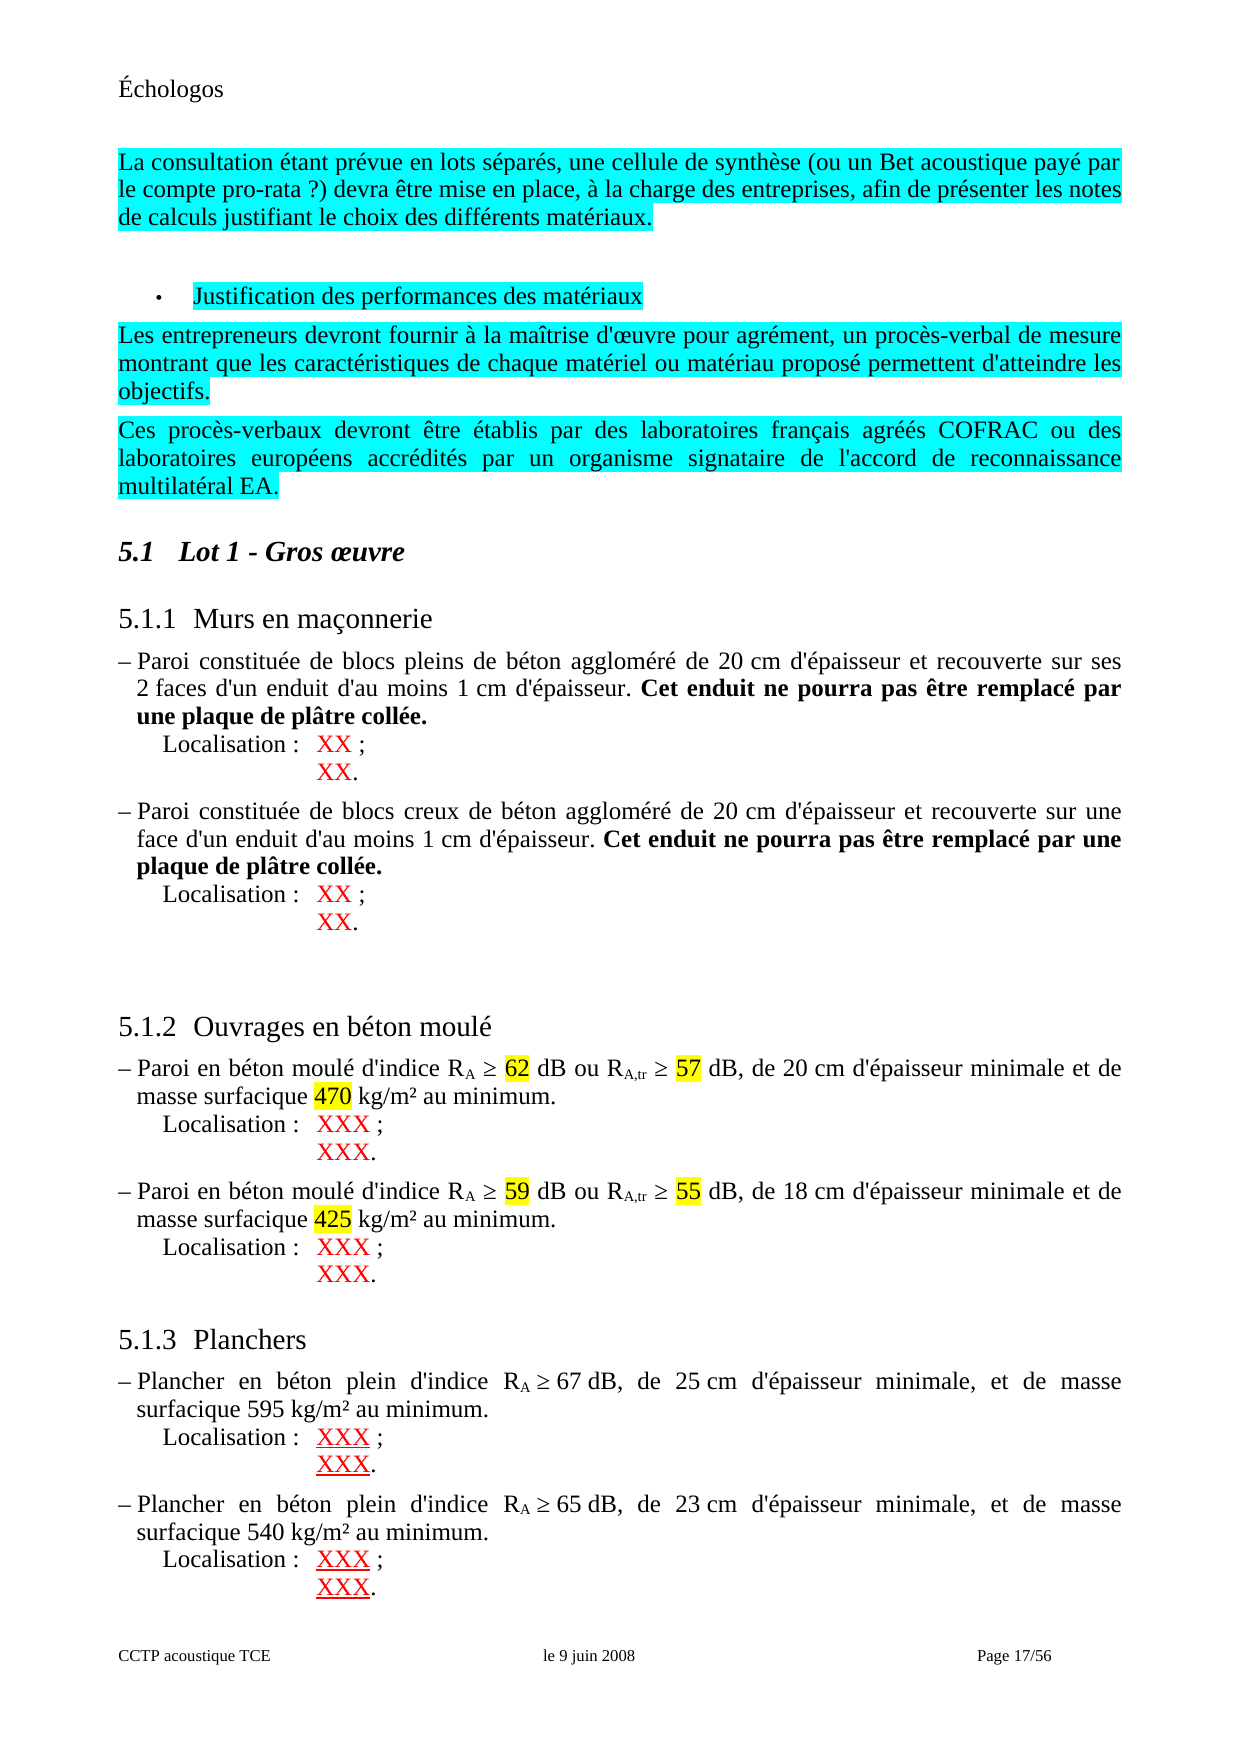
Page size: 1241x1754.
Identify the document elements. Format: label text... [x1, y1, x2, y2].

text Localisation : XXX ; [162, 1110, 1122, 1138]
text Localisation : XXX ; [162, 1546, 1122, 1573]
text – Paroi en béton moulé d'indice RA ≥ 62 dB ou RA,tr ≥ 57 dB, de 20 cm d'épaisseur minimale et de masse surfacique 470 kg/m² au minimum. [118, 1054, 1122, 1110]
text La consultation étant prévue en lots séparés, une cellule de synthèse (ou un Bet acoustique payé par le compte pro-rata ?) devra être mise en place, à la charge des entreprises, afin de présenter les notes de calculs justifiant le choix des différents matériaux. [118, 148, 1122, 231]
text – Paroi en béton moulé d'indice RA ≥ 59 dB ou RA,tr ≥ 55 dB, de 18 cm d'épaisseur minimale et de masse surfacique 425 kg/m² au minimum. [118, 1177, 1122, 1233]
subtitle Murs en maçonnerie [118, 603, 1122, 635]
text Localisation : XXX ; [162, 1233, 1122, 1260]
text XXX. [162, 1451, 1122, 1478]
text Localisation : XX ; [162, 730, 1122, 758]
text Localisation : XX ; [162, 880, 1122, 908]
text – Paroi constituée de blocs pleins de béton aggloméré de 20 cm d'épaisseur et recouverte sur ses 2 faces d'un enduit d'au moins 1 cm d'épaisseur. Cet enduit ne pourra pas être remplacé par une plaque de plâtre collée. [118, 647, 1122, 730]
text XX. [162, 908, 1122, 936]
text XX. [162, 758, 1122, 785]
subtitle Lot 1 - Gros œuvre [118, 535, 1122, 567]
text – Plancher en béton plein d'indice RA ≥ 65 dB, de 23 cm d'épaisseur minimale, et de masse surfacique 540 kg/m² au minimum. [118, 1490, 1122, 1546]
text Ces procès-verbaux devront être établis par des laboratoires français agréés COFRAC ou des laboratoires européens accrédités par un organisme signataire de l'accord de reconnaissance multilatéral EA. [118, 416, 1122, 499]
text – Paroi constituée de blocs creux de béton aggloméré de 20 cm d'épaisseur et recouverte sur une face d'un enduit d'au moins 1 cm d'épaisseur. Cet enduit ne pourra pas être remplacé par une plaque de plâtre collée. [118, 797, 1122, 880]
text Localisation : XXX ; [162, 1423, 1122, 1451]
text XXX. [162, 1573, 1122, 1601]
subtitle Planchers [118, 1323, 1122, 1356]
subtitle Ouvrages en béton moulé [118, 1011, 1122, 1043]
text Les entrepreneurs devront fournir à la maîtrise d'œuvre pour agrément, un procès-verbal de mesure montrant que les caractéristiques de chaque matériel ou matériau proposé permettent d'atteindre les objectifs. [118, 322, 1122, 405]
list Justification des performances des matériaux [156, 282, 1122, 310]
text – Plancher en béton plein d'indice RA ≥ 67 dB, de 25 cm d'épaisseur minimale, et de masse surfacique 595 kg/m² au minimum. [118, 1367, 1122, 1423]
text XXX. [162, 1138, 1122, 1165]
text XXX. [162, 1260, 1122, 1288]
